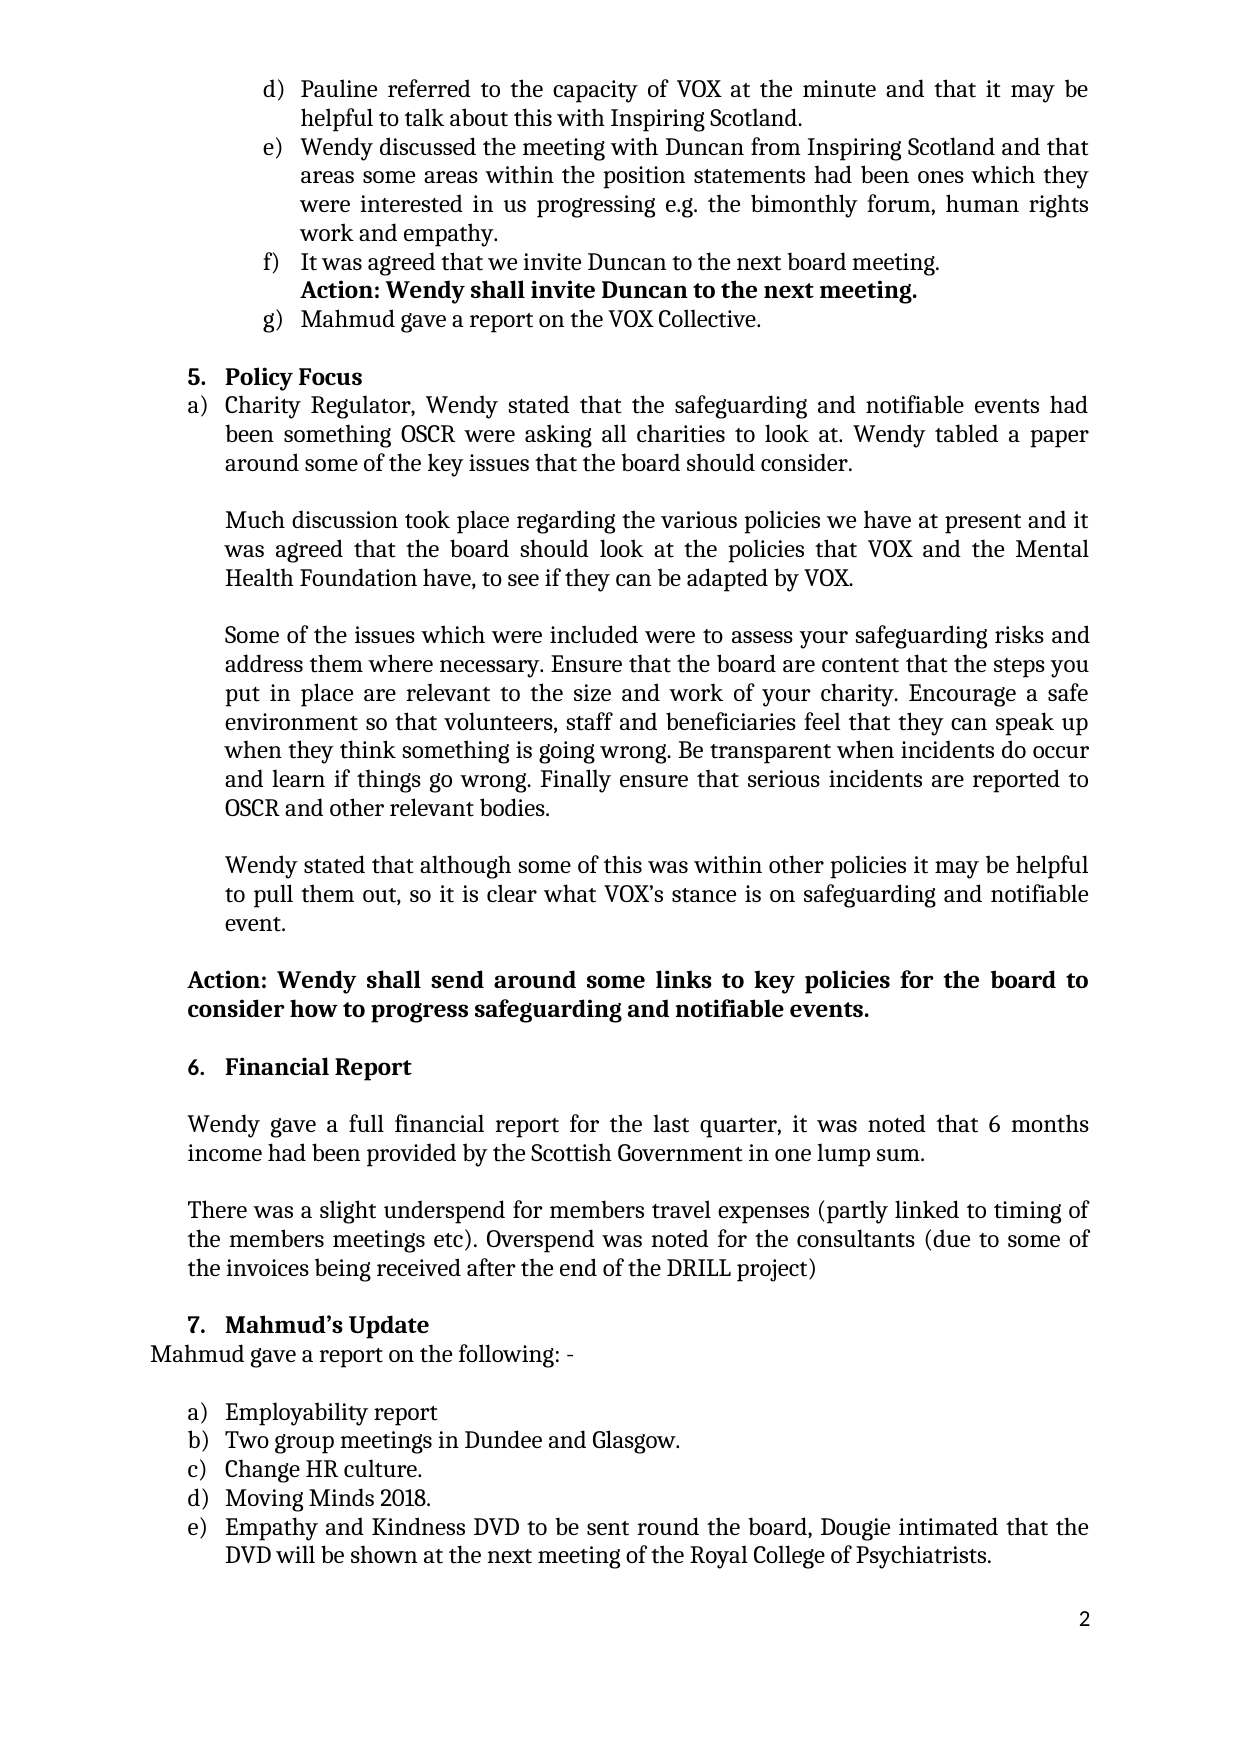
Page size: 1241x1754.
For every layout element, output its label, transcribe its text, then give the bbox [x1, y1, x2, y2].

list Change HR culture. [187, 1455, 1090, 1484]
list Much discussion took place regarding the various policies we have at present and it was agreed that the board should look at the policies that VOX and the Mental Health Foundation have, to see if they can be adapted by VOX. [225, 506, 1090, 592]
list Wendy stated that although some of this was within other policies it may be helpful to pull them out, so it is clear what VOX’s stance is on safeguarding and notifiable event. [225, 851, 1090, 937]
list Charity Regulator, Wendy stated that the safeguarding and notifiable events had been something OSCR were asking all charities to look at. Wendy tabled a paper around some of the key issues that the board should consider. [187, 391, 1090, 477]
list It was agreed that we invite Duncan to the next board meeting. [263, 247, 1090, 276]
text Wendy gave a full financial report for the last quarter, it was noted that 6 months income had been provided by the Scottish Government in one lump sum. [187, 1110, 1090, 1167]
text There was a slight underspend for members travel expenses (partly linked to timing of the members meetings etc). Overspend was noted for the consultants (due to some of the invoices being received after the end of the DRILL project) [187, 1196, 1090, 1282]
list Some of the issues which were included were to assess your safeguarding risks and address them where necessary. Ensure that the board are content that the steps you put in place are relevant to the size and work of your charity. Encourage a safe environment so that volunteers, staff and beneficiaries feel that they can speak up when they think something is going wrong. Be transparent when incidents do occur and learn if things go wrong. Finally ensure that serious incidents are reported to OSCR and other relevant bodies. [225, 621, 1090, 822]
text Mahmud gave a report on the following: - [150, 1340, 1090, 1369]
list Mahmud gave a report on the VOX Collective. [263, 305, 1090, 334]
list Wendy discussed the meeting with Duncan from Inspiring Scotland and that areas some areas within the position statements had been ones which they were interested in us progressing e.g. the bimonthly forum, human rights work and empathy. [263, 132, 1090, 247]
list Empathy and Kindness DVD to be sent round the board, Dougie intimated that the DVD will be shown at the next meeting of the Royal College of Psychiatrists. [187, 1512, 1090, 1570]
list Financial Report [187, 1052, 1090, 1081]
list Employability report [187, 1397, 1090, 1426]
list Policy Focus [187, 362, 1090, 391]
list Moving Minds 2018. [187, 1484, 1090, 1512]
text Action: Wendy shall send around some links to key policies for the board to consider how to progress safeguarding and notifiable events. [187, 966, 1090, 1024]
list Two group meetings in Dundee and Glasgow. [187, 1426, 1090, 1455]
list Action: Wendy shall invite Duncan to the next meeting. [300, 276, 1090, 305]
list Pauline referred to the capacity of VOX at the minute and that it may be helpful to talk about this with Inspiring Scotland. [263, 75, 1090, 132]
list Mahmud’s Update [187, 1311, 1090, 1340]
